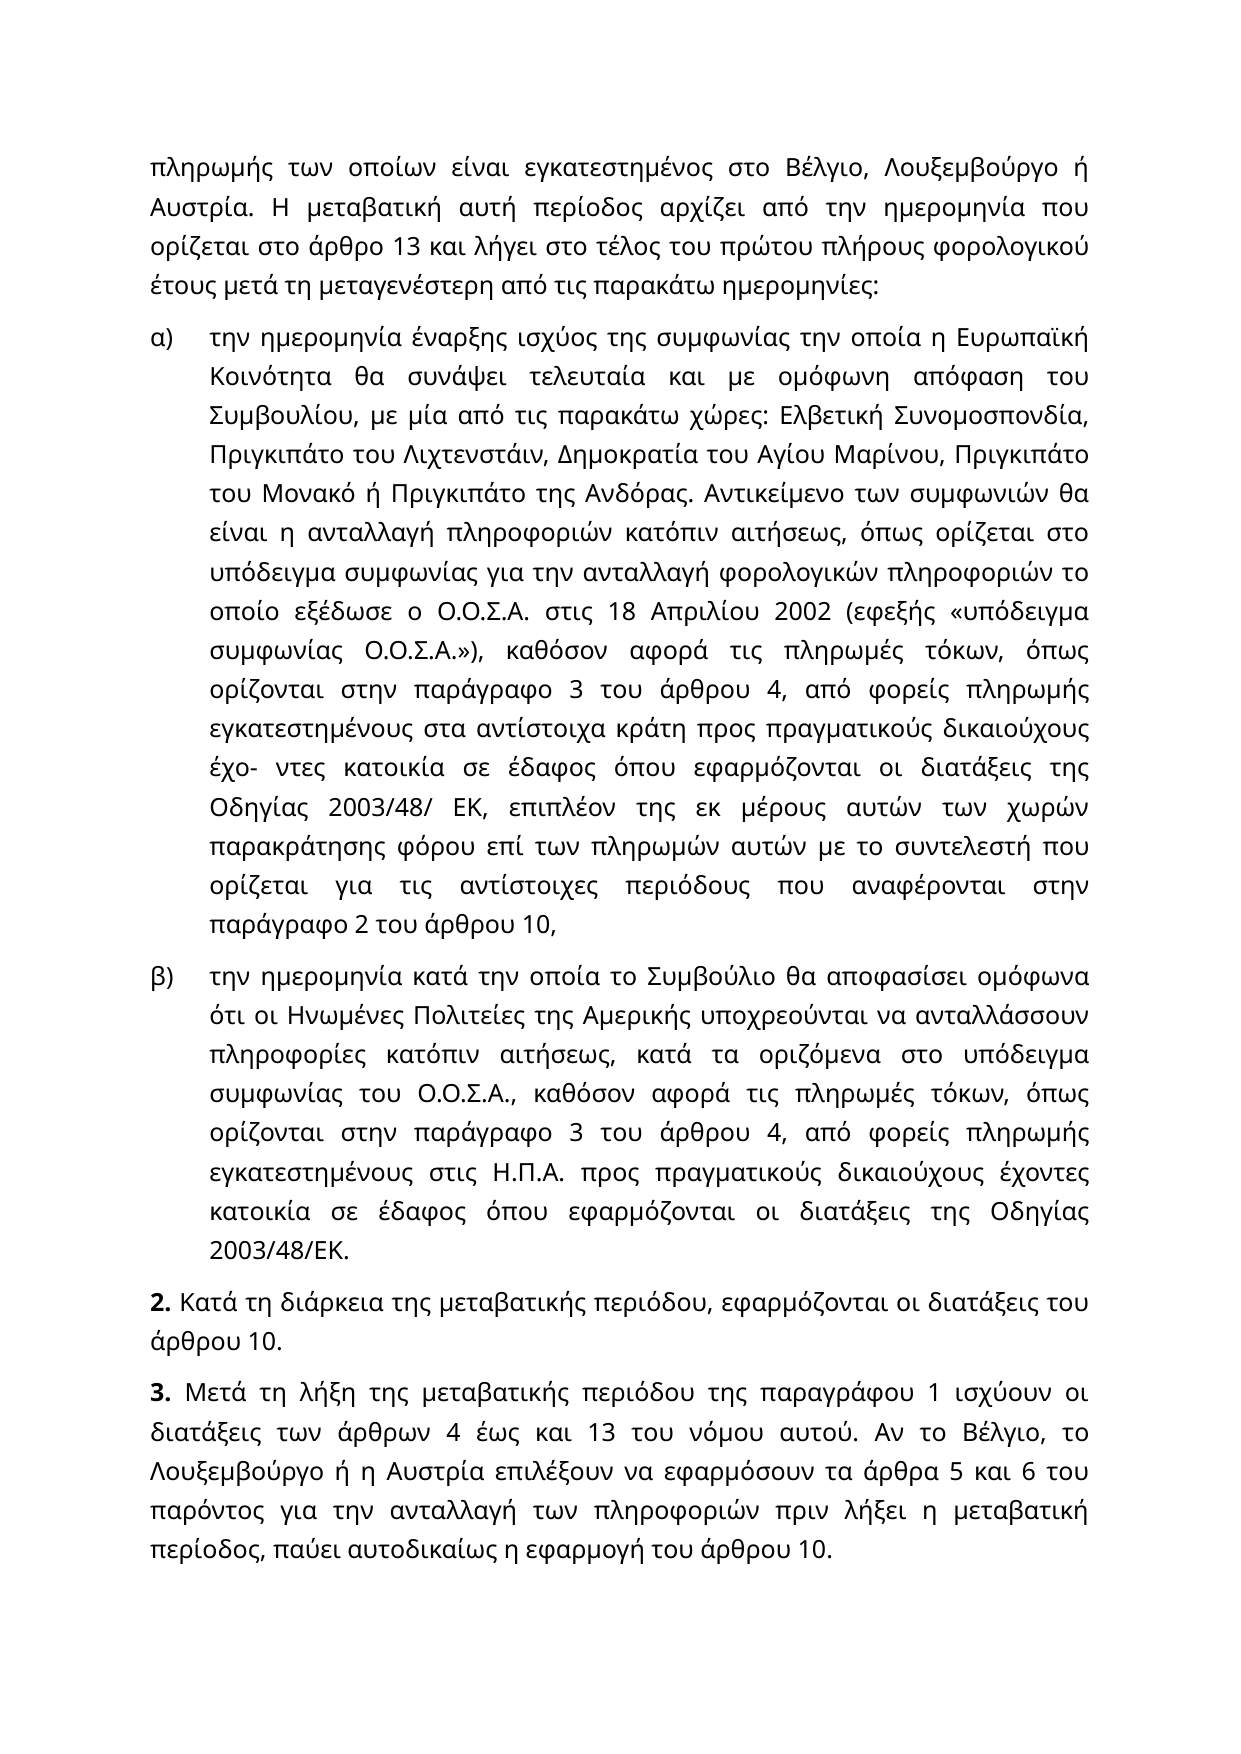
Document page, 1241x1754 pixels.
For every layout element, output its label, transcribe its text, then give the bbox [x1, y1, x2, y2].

text πληρωμής των οποίων είναι εγκατεστημένος στο Βέλγιο, Λουξεμβούργο ή Αυστρία. Η μεταβατική αυτή περίοδος αρχίζει από την ημερομηνία που ορίζεται στο άρθρο 13 και λήγει στο τέλος του πρώτου πλήρους φορολογικού έτους μετά τη μεταγενέστερη από τις παρακάτω ημερομηνίες: [150, 150, 1090, 302]
list β) την ημερομηνία κατά την οποία το Συμβούλιο θα αποφασίσει ομόφωνα ότι οι Ηνωμένες Πολιτείες της Αμερικής υποχρεούνται να ανταλλάσσουν πληροφορίες κατόπιν αιτήσεως, κατά τα οριζόμενα στο υπόδειγμα συμφωνίας του Ο.Ο.Σ.Α., καθόσον αφορά τις πληρωμές τόκων, όπως ορίζονται στην παράγραφο 3 του άρθρου 4, από φορείς πληρωμής εγκατεστημένους στις Η.Π.Α. προς πραγματικούς δικαιούχους έχοντες κατοικία σε έδαφος όπου εφαρμόζονται οι διατάξεις της Οδηγίας 2003/48/ΕΚ. [150, 958, 1090, 1267]
list α) την ημερομηνία έναρξης ισχύος της συμφωνίας την οποία η Ευρωπαϊκή Κοινότητα θα συνάψει τελευταία και με ομόφωνη απόφαση του Συμβουλίου, με μία από τις παρακάτω χώρες: Ελβετική Συνομοσπονδία, Πριγκιπάτο του Λιχτενστάιν, Δημοκρατία του Αγίου Μαρίνου, Πριγκιπάτο του Μονακό ή Πριγκιπάτο της Ανδόρας. Αντικείμενο των συμφωνιών θα είναι η ανταλλαγή πληροφοριών κατόπιν αιτήσεως, όπως ορίζεται στο υπόδειγμα συμφωνίας για την ανταλλαγή φορολογικών πληροφοριών το οποίο εξέδωσε ο Ο.Ο.Σ.Α. στις 18 Απριλίου 2002 (εφεξής «υπόδειγμα συμφωνίας Ο.Ο.Σ.Α.»), καθόσον αφορά τις πληρωμές τόκων, όπως ορίζονται στην παράγραφο 3 του άρθρου 4, από φορείς πληρωμής εγκατεστημένους στα αντίστοιχα κράτη προς πραγματικούς δικαιούχους έχο- ντες κατοικία σε έδαφος όπου εφαρμόζονται οι διατάξεις της Οδηγίας 2003/48/ ΕΚ, επιπλέον της εκ μέρους αυτών των χωρών παρακράτησης φόρου επί των πληρωμών αυτών με το συντελεστή που ορίζεται για τις αντίστοιχες περιόδους που αναφέρονται στην παράγραφο 2 του άρθρου 10, [150, 319, 1090, 941]
text 2. Κατά τη διάρκεια της μεταβατικής περιόδου, εφαρμόζονται οι διατάξεις του άρθρου 10. [150, 1284, 1090, 1357]
text 3. Μετά τη λήξη της μεταβατικής περιόδου της παραγράφου 1 ισχύουν οι διατάξεις των άρθρων 4 έως και 13 του νόμου αυτού. Αν το Βέλγιο, το Λουξεμβούργο ή η Αυστρία επιλέξουν να εφαρμόσουν τα άρθρα 5 και 6 του παρόντος για την ανταλλαγή των πληροφοριών πριν λήξει η μεταβατική περίοδος, παύει αυτοδικαίως η εφαρμογή του άρθρου 10. [150, 1375, 1090, 1566]
